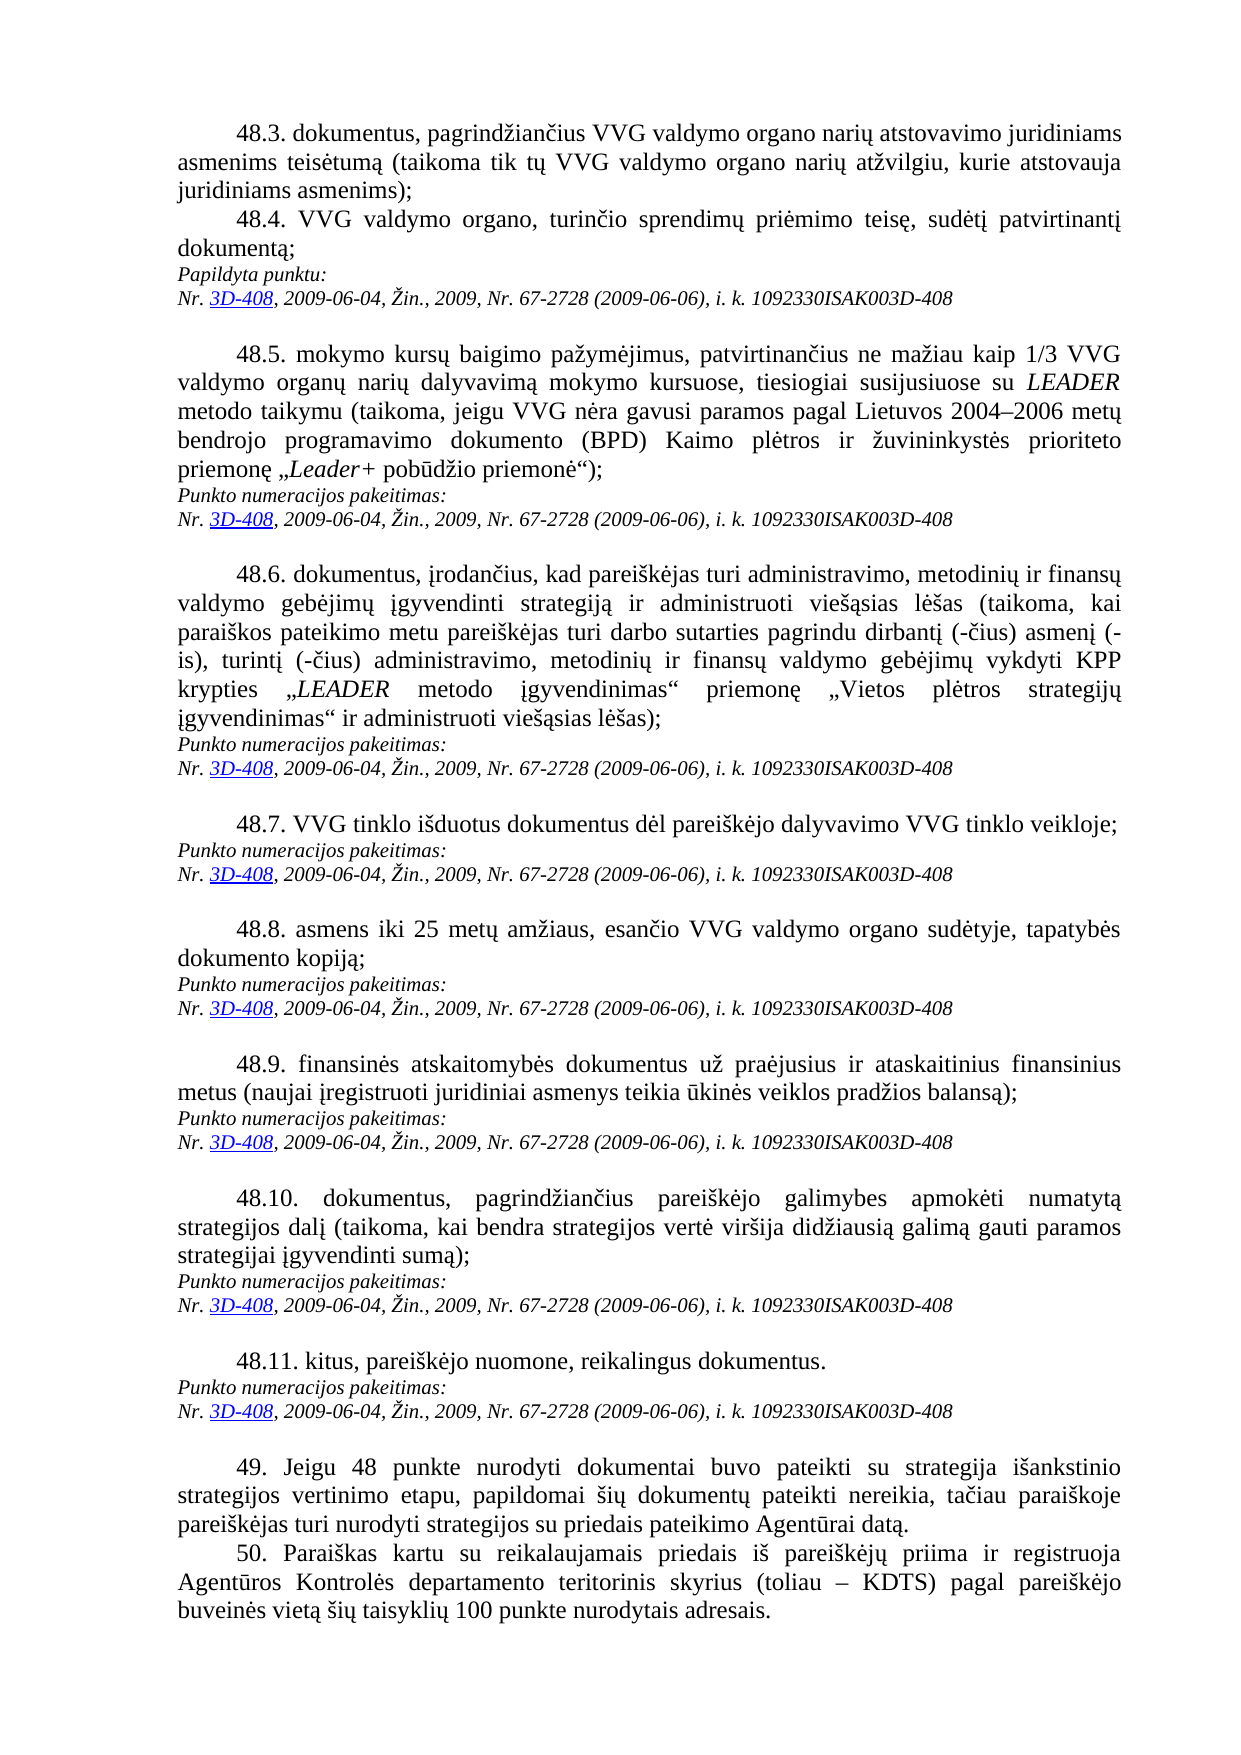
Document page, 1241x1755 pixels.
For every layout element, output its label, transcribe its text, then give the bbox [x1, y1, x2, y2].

text Punkto numeracijos pakeitimas: [177, 482, 1122, 507]
text 48.3. dokumentus, pagrindžiančius VVG valdymo organo narių atstovavimo juridiniams asmenims teisėtumą (taikoma tik tų VVG valdymo organo narių atžvilgiu, kurie atstovauja juridiniams asmenims); [177, 118, 1122, 204]
text 48.7. VVG tinklo išduotus dokumentus dėl pareiškėjo dalyvavimo VVG tinklo veikloje; [177, 809, 1122, 837]
text 48.4. VVG valdymo organo, turinčio sprendimų priėmimo teisę, sudėtį patvirtinantį dokumentą; [177, 204, 1122, 262]
text Punkto numeracijos pakeitimas: [177, 1106, 1122, 1130]
text Nr. 3D-408, 2009-06-04, Žin., 2009, Nr. 67-2728 (2009-06-06), i. k. 1092330ISAK003D-408 [177, 1399, 1122, 1423]
text 48.8. asmens iki 25 metų amžiaus, esančio VVG valdymo organo sudėtyje, tapatybės dokumento kopiją; [177, 914, 1122, 972]
text Nr. 3D-408, 2009-06-04, Žin., 2009, Nr. 67-2728 (2009-06-06), i. k. 1092330ISAK003D-408 [177, 756, 1122, 780]
text Nr. 3D-408, 2009-06-04, Žin., 2009, Nr. 67-2728 (2009-06-06), i. k. 1092330ISAK003D-408 [177, 286, 1122, 310]
text Punkto numeracijos pakeitimas: [177, 837, 1122, 862]
text Punkto numeracijos pakeitimas: [177, 732, 1122, 756]
text 48.6. dokumentus, įrodančius, kad pareiškėjas turi administravimo, metodinių ir finansų valdymo gebėjimų įgyvendinti strategiją ir administruoti viešąsias lėšas (taikoma, kai paraiškos pateikimo metu pareiškėjas turi darbo sutarties pagrindu dirbantį (-čius) asmenį (-is), turintį (-čius) administravimo, metodinių ir finansų valdymo gebėjimų vykdyti KPP krypties „LEADER metodo įgyvendinimas“ priemonę „Vietos plėtros strategijų įgyvendinimas“ ir administruoti viešąsias lėšas); [177, 559, 1122, 732]
text Nr. 3D-408, 2009-06-04, Žin., 2009, Nr. 67-2728 (2009-06-06), i. k. 1092330ISAK003D-408 [177, 862, 1122, 886]
text Nr. 3D-408, 2009-06-04, Žin., 2009, Nr. 67-2728 (2009-06-06), i. k. 1092330ISAK003D-408 [177, 507, 1122, 531]
text Papildyta punktu: [177, 262, 1122, 286]
text Nr. 3D-408, 2009-06-04, Žin., 2009, Nr. 67-2728 (2009-06-06), i. k. 1092330ISAK003D-408 [177, 1130, 1122, 1154]
text Nr. 3D-408, 2009-06-04, Žin., 2009, Nr. 67-2728 (2009-06-06), i. k. 1092330ISAK003D-408 [177, 996, 1122, 1020]
text 48.11. kitus, pareiškėjo nuomone, reikalingus dokumentus. [177, 1346, 1122, 1375]
text 48.10. dokumentus, pagrindžiančius pareiškėjo galimybes apmokėti numatytą strategijos dalį (taikoma, kai bendra strategijos vertė viršija didžiausią galimą gauti paramos strategijai įgyvendinti sumą); [177, 1183, 1122, 1269]
text Punkto numeracijos pakeitimas: [177, 1269, 1122, 1293]
text 50. Paraiškas kartu su reikalaujamais priedais iš pareiškėjų priima ir registruoja Agentūros Kontrolės departamento teritorinis skyrius (toliau – KDTS) pagal pareiškėjo buveinės vietą šių taisyklių 100 punkte nurodytais adresais. [177, 1538, 1122, 1624]
text 49. Jeigu 48 punkte nurodyti dokumentai buvo pateikti su strategija išankstinio strategijos vertinimo etapu, papildomai šių dokumentų pateikti nereikia, tačiau paraiškoje pareiškėjas turi nurodyti strategijos su priedais pateikimo Agentūrai datą. [177, 1452, 1122, 1538]
text Nr. 3D-408, 2009-06-04, Žin., 2009, Nr. 67-2728 (2009-06-06), i. k. 1092330ISAK003D-408 [177, 1293, 1122, 1317]
text 48.5. mokymo kursų baigimo pažymėjimus, patvirtinančius ne mažiau kaip 1/3 VVG valdymo organų narių dalyvavimą mokymo kursuose, tiesiogiai susijusiuose su LEADER metodo taikymu (taikoma, jeigu VVG nėra gavusi paramos pagal Lietuvos 2004–2006 metų bendrojo programavimo dokumento (BPD) Kaimo plėtros ir žuvininkystės prioriteto priemonę „Leader+ pobūdžio priemonė“); [177, 339, 1122, 482]
text 48.9. finansinės atskaitomybės dokumentus už praėjusius ir ataskaitinius finansinius metus (naujai įregistruoti juridiniai asmenys teikia ūkinės veiklos pradžios balansą); [177, 1049, 1122, 1106]
text Punkto numeracijos pakeitimas: [177, 972, 1122, 996]
text Punkto numeracijos pakeitimas: [177, 1375, 1122, 1399]
